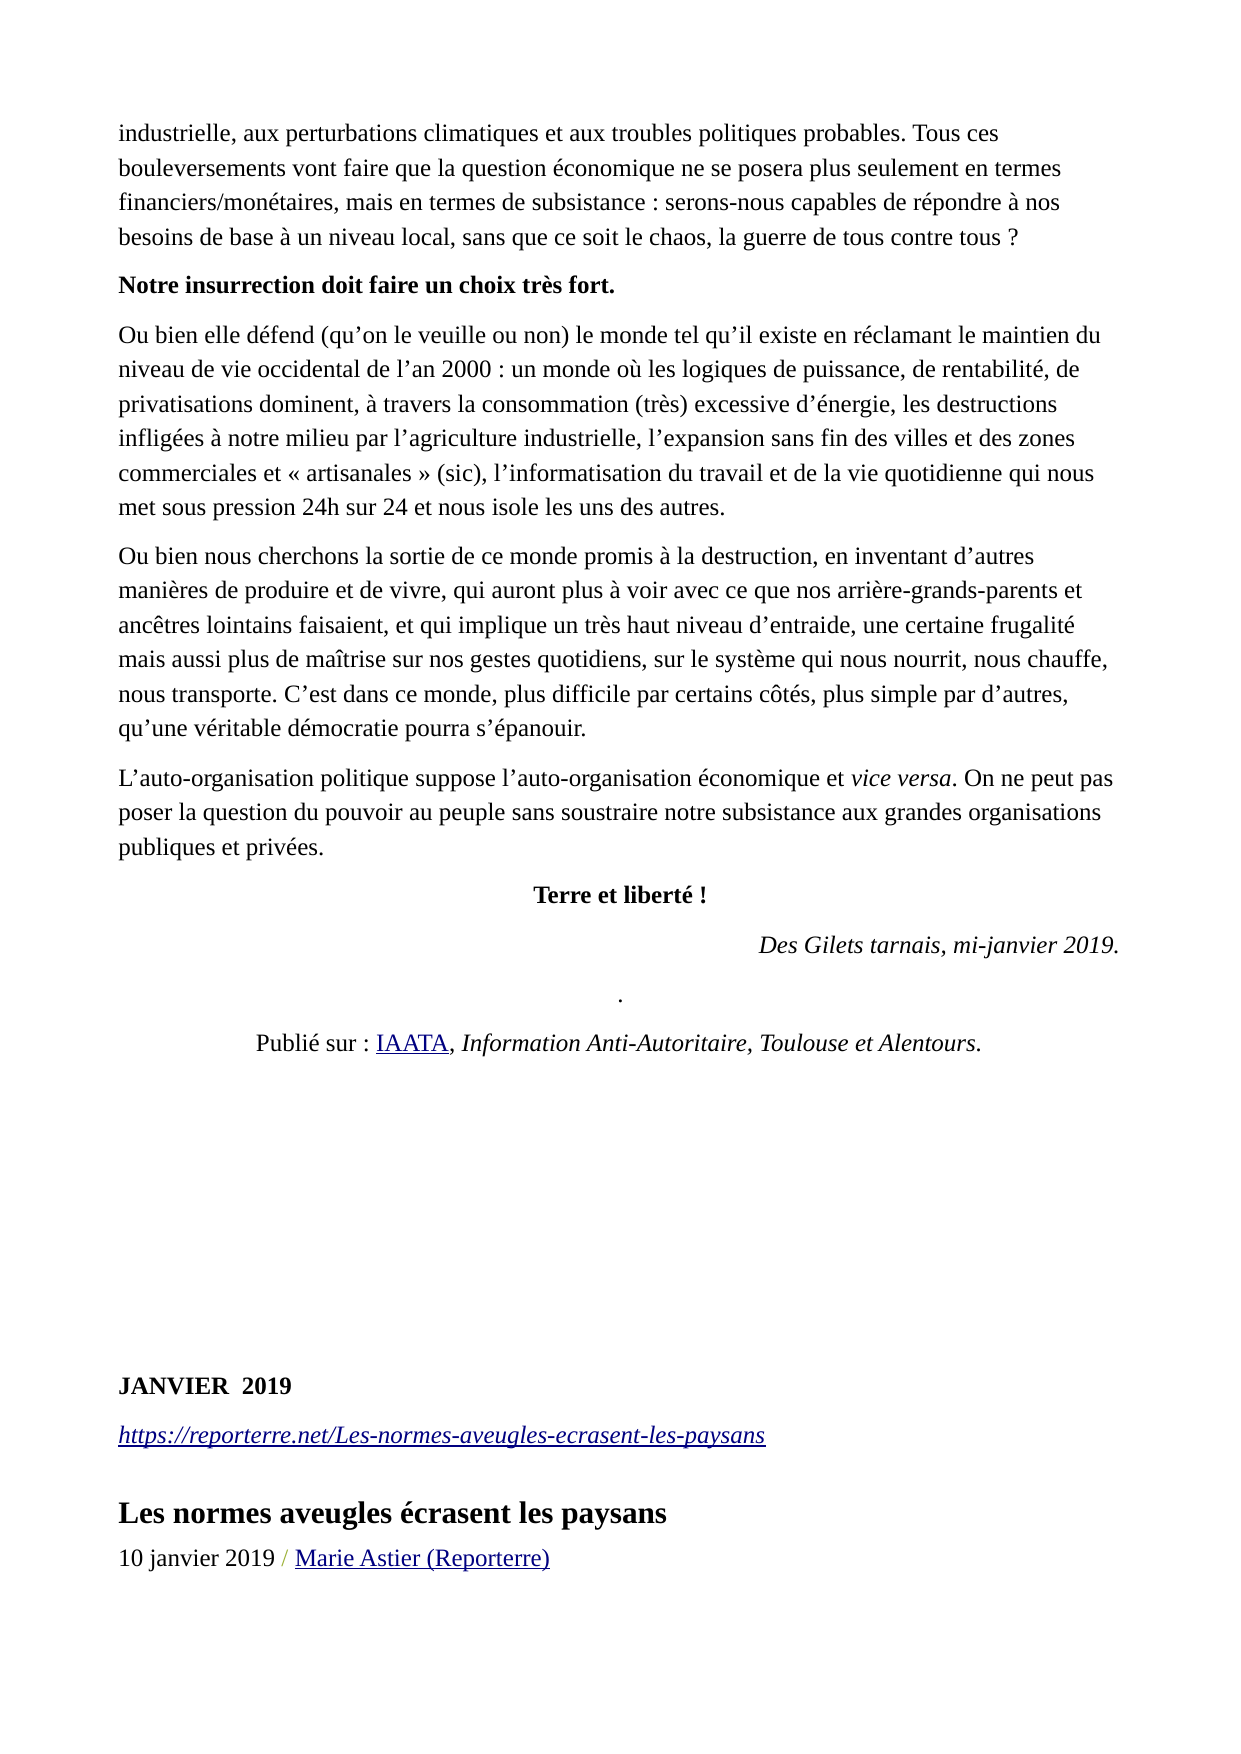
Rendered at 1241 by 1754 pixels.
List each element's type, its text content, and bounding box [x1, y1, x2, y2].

text industrielle, aux perturbations climatiques et aux troubles politiques probables. Tous ces bouleversements vont faire que la question économique ne se posera plus seulement en termes financiers/monétaires, mais en termes de subsistance : serons-nous capables de répondre à nos besoins de base à un niveau local, sans que ce soit le chaos, la guerre de tous contre tous ? [118, 118, 1122, 250]
text Des Gilets tarnais, mi-janvier 2019. [118, 930, 1122, 958]
text Ou bien elle défend (qu’on le veuille ou non) le monde tel qu’il existe en réclamant le maintien du niveau de vie occidental de l’an 2000 : un monde où les logiques de puissance, de rentabilité, de privatisations dominent, à travers la consommation (très) excessive d’énergie, les destructions infligées à notre milieu par l’agriculture industrielle, l’expansion sans fin des villes et des zones commerciales et « artisanales » (sic), l’informatisation du travail et de la vie quotidienne qui nous met sous pression 24h sur 24 et nous isole les uns des autres. [118, 320, 1122, 521]
text L’auto-organisation politique suppose l’auto-organisation économique et vice versa. On ne peut pas poser la question du pouvoir au peuple sans soustraire notre subsistance aux grandes organisations publiques et privées. [118, 763, 1122, 860]
text Ou bien nous cherchons la sortie de ce monde promis à la destruction, en inventant d’autres manières de produire et de vivre, qui auront plus à voir avec ce que nos arrière-grands-parents et ancêtres lointains faisaient, et qui implique un très haut niveau d’entraide, une certaine frugalité mais aussi plus de maîtrise sur nos gestes quotidiens, sur le système qui nous nourrit, nous chauffe, nous transporte. C’est dans ce monde, plus difficile par certains côtés, plus simple par d’autres, qu’une véritable démocratie pourra s’épanouir. [118, 541, 1122, 742]
text JANVIER 2019 [118, 1371, 1122, 1400]
text 10 janvier 2019 / Marie Astier (Reporterre) [118, 1543, 1122, 1572]
text Notre insurrection doit faire un choix très fort. [118, 271, 1122, 299]
text Terre et liberté ! [118, 881, 1122, 909]
text Publié sur : IAATA, Information Anti-Autoritaire, Toulouse et Alentours. [118, 1028, 1122, 1057]
text https://reporterre.net/Les-normes-aveugles-ecrasent-les-paysans [118, 1420, 1122, 1449]
subtitle Les normes aveugles écrasent les paysans [118, 1494, 1122, 1530]
text . [118, 979, 1122, 1007]
